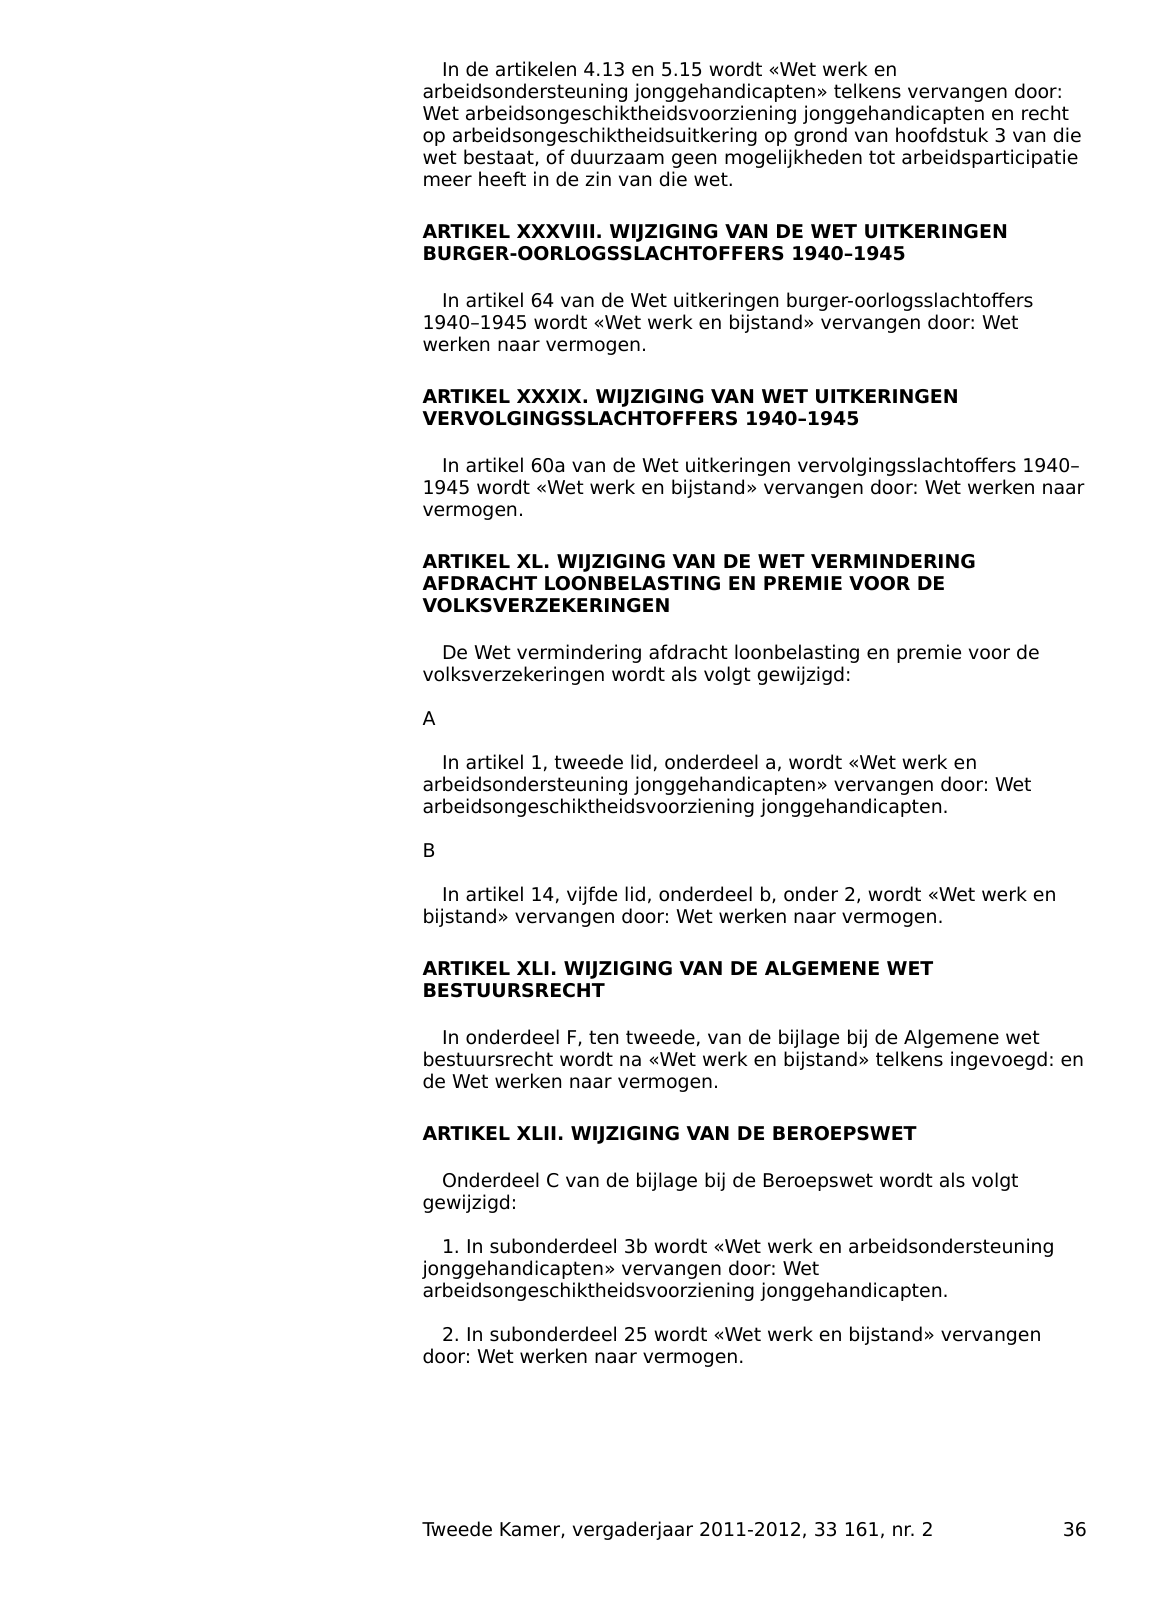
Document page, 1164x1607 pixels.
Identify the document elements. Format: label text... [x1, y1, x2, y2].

text B [422, 840, 1087, 862]
text A [422, 708, 1087, 730]
text In artikel 1, tweede lid, onderdeel a, wordt «Wet werk en arbeidsondersteuning jonggehandicapten» vervangen door: Wet arbeidsongeschiktheidsvoorziening jonggehandicapten. [422, 752, 1087, 818]
text 1. In subonderdeel 3b wordt «Wet werk en arbeidsondersteuning jonggehandicapten» vervangen door: Wet arbeidsongeschiktheidsvoorziening jonggehandicapten. [422, 1236, 1087, 1302]
text Onderdeel C van de bijlage bij de Beroepswet wordt als volgt gewijzigd: [422, 1170, 1087, 1214]
subtitle ARTIKEL XXXVIII. WIJZIGING VAN DE WET UITKERINGEN BURGER-OORLOGSSLACHTOFFERS 1940–1945 [422, 221, 1087, 265]
text In artikel 14, vijfde lid, onderdeel b, onder 2, wordt «Wet werk en bijstand» vervangen door: Wet werken naar vermogen. [422, 884, 1087, 928]
text In de artikelen 4.13 en 5.15 wordt «Wet werk en arbeidsondersteuning jonggehandicapten» telkens vervangen door: Wet arbeidsongeschiktheidsvoorziening jonggehandicapten en recht op arbeidsongeschiktheidsuitkering op grond van hoofdstuk 3 van die wet bestaat, of duurzaam geen mogelijkheden tot arbeidsparticipatie meer heeft in de zin van die wet. [422, 59, 1087, 191]
text In artikel 60a van de Wet uitkeringen vervolgingsslachtoffers 1940–1945 wordt «Wet werk en bijstand» vervangen door: Wet werken naar vermogen. [422, 455, 1087, 521]
subtitle ARTIKEL XXXIX. WIJZIGING VAN WET UITKERINGEN VERVOLGINGSSLACHTOFFERS 1940–1945 [422, 386, 1087, 430]
text In artikel 64 van de Wet uitkeringen burger-oorlogsslachtoffers 1940–1945 wordt «Wet werk en bijstand» vervangen door: Wet werken naar vermogen. [422, 290, 1087, 356]
subtitle ARTIKEL XL. WIJZIGING VAN DE WET VERMINDERING AFDRACHT LOONBELASTING EN PREMIE VOOR DE VOLKSVERZEKERINGEN [422, 551, 1087, 617]
text 2. In subonderdeel 25 wordt «Wet werk en bijstand» vervangen door: Wet werken naar vermogen. [422, 1324, 1087, 1368]
text In onderdeel F, ten tweede, van de bijlage bij de Algemene wet bestuursrecht wordt na «Wet werk en bijstand» telkens ingevoegd: en de Wet werken naar vermogen. [422, 1027, 1087, 1093]
subtitle ARTIKEL XLI. WIJZIGING VAN DE ALGEMENE WET BESTUURSRECHT [422, 958, 1087, 1002]
text De Wet vermindering afdracht loonbelasting en premie voor de volksverzekeringen wordt als volgt gewijzigd: [422, 642, 1087, 686]
subtitle ARTIKEL XLII. WIJZIGING VAN DE BEROEPSWET [422, 1123, 1087, 1145]
